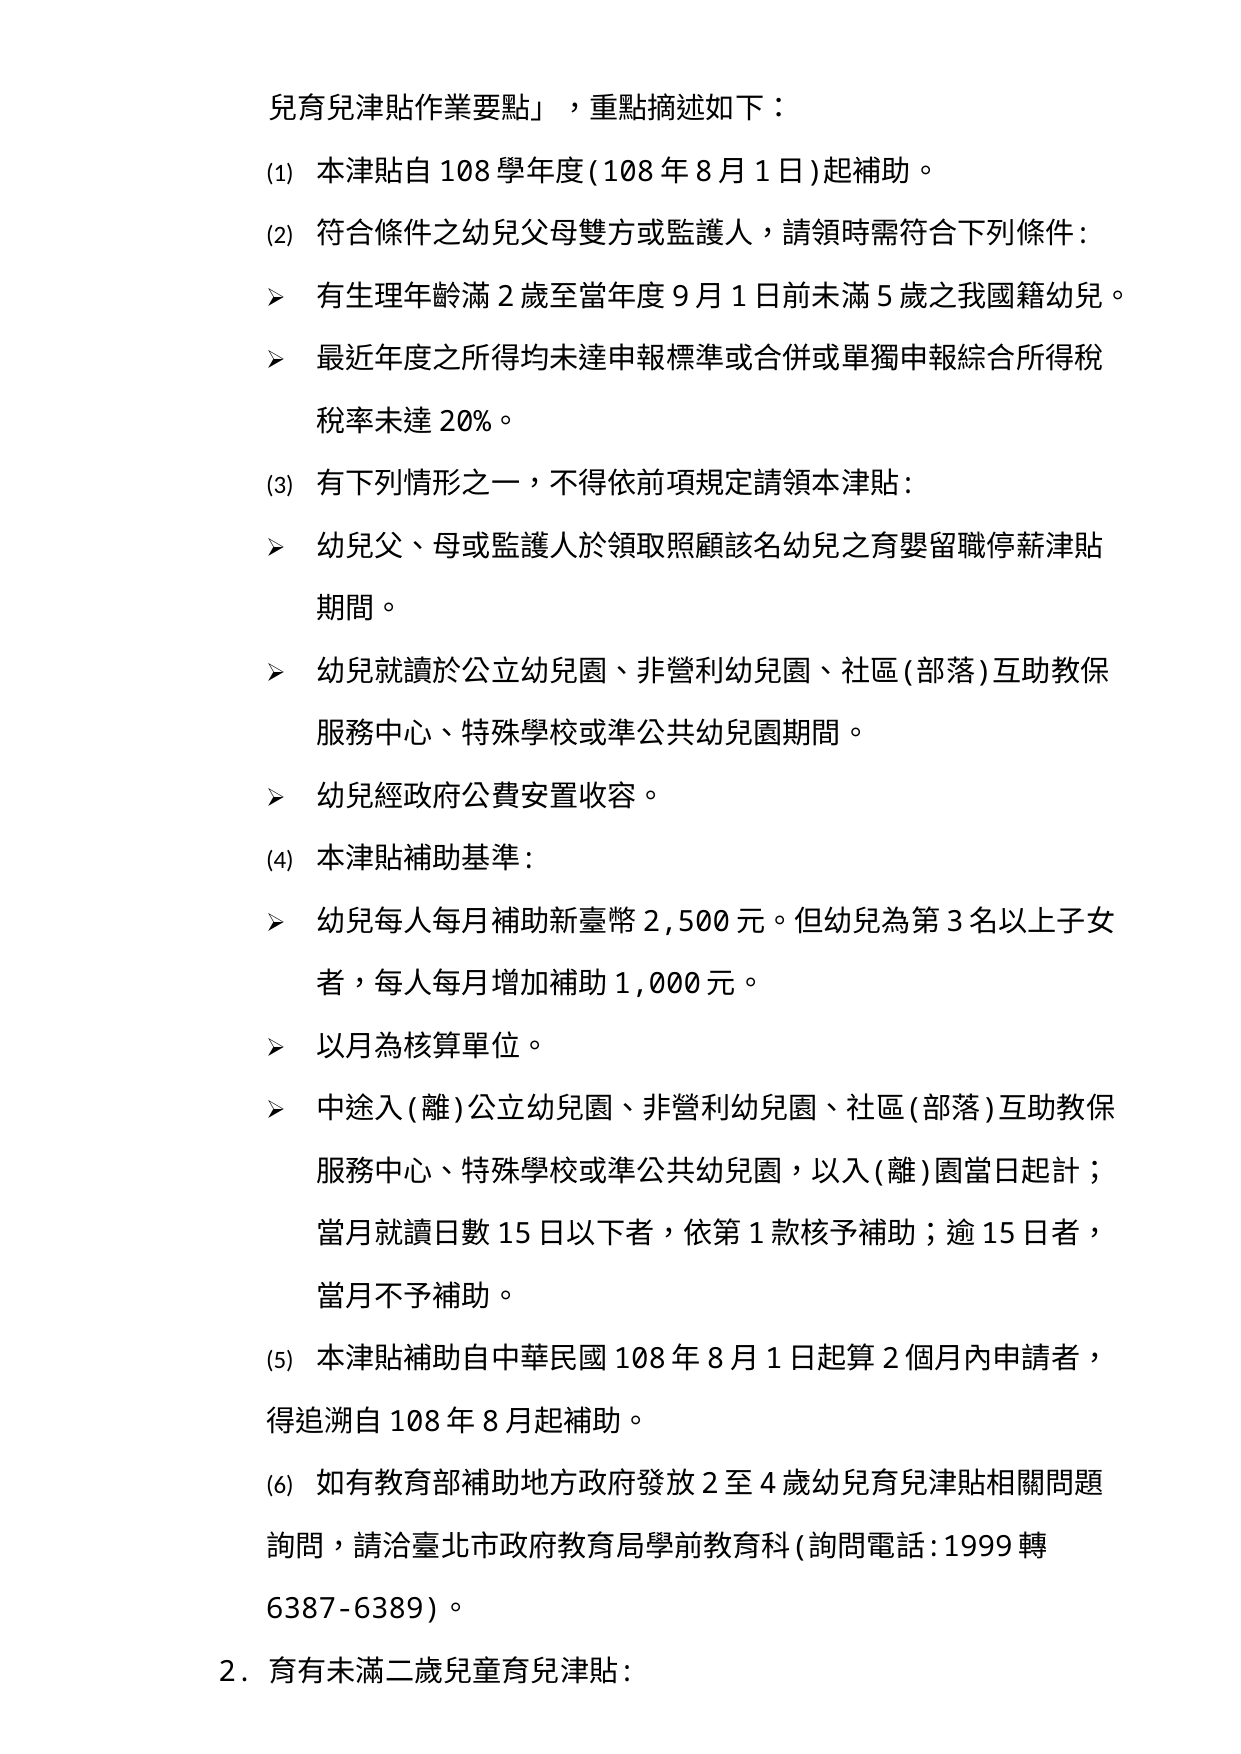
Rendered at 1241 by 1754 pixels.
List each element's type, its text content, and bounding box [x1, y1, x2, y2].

list 符合條件之幼兒父母雙方或監護人，請領時需符合下列條件: [266, 189, 1122, 252]
list 以月為核算單位。 [266, 1002, 1122, 1064]
list 中途入(離)公立幼兒園、非營利幼兒園、社區(部落)互助教保服務中心、特殊學校或準公共幼兒園，以入(離)園當日起計；當月就讀日數15日以下者，依第1款核予補助；逾15日者，當月不予補助。 [266, 1064, 1122, 1314]
list 本津貼補助自中華民國108年8月1日起算2個月內申請者，得追溯自108年8月起補助。 [266, 1314, 1122, 1439]
list 有下列情形之一，不得依前項規定請領本津貼: [266, 439, 1122, 502]
list 本津貼補助基準: [266, 814, 1122, 877]
list 如有教育部補助地方政府發放2至4歲幼兒育兒津貼相關問題詢問，請洽臺北市政府教育局學前教育科(詢問電話:1999轉6387-6389)。 [266, 1439, 1122, 1627]
list 幼兒每人每月補助新臺幣2,500元。但幼兒為第3名以上子女者，每人每月增加補助1,000元。 [266, 877, 1122, 1002]
list 育有未滿二歲兒童育兒津貼: [218, 1627, 1122, 1689]
list 兒育兒津貼作業要點」，重點摘述如下： [218, 64, 1122, 127]
list 幼兒父、母或監護人於領取照顧該名幼兒之育嬰留職停薪津貼期間。 [266, 502, 1122, 627]
list 幼兒經政府公費安置收容。 [266, 752, 1122, 814]
list 本津貼自108學年度(108年8月1日)起補助。 [266, 127, 1122, 189]
list 有生理年齡滿2歲至當年度9月1日前未滿5歲之我國籍幼兒。 [266, 252, 1122, 314]
list 最近年度之所得均未達申報標準或合併或單獨申報綜合所得稅稅率未達20%。 [266, 314, 1122, 439]
list 幼兒就讀於公立幼兒園、非營利幼兒園、社區(部落)互助教保服務中心、特殊學校或準公共幼兒園期間。 [266, 627, 1122, 752]
